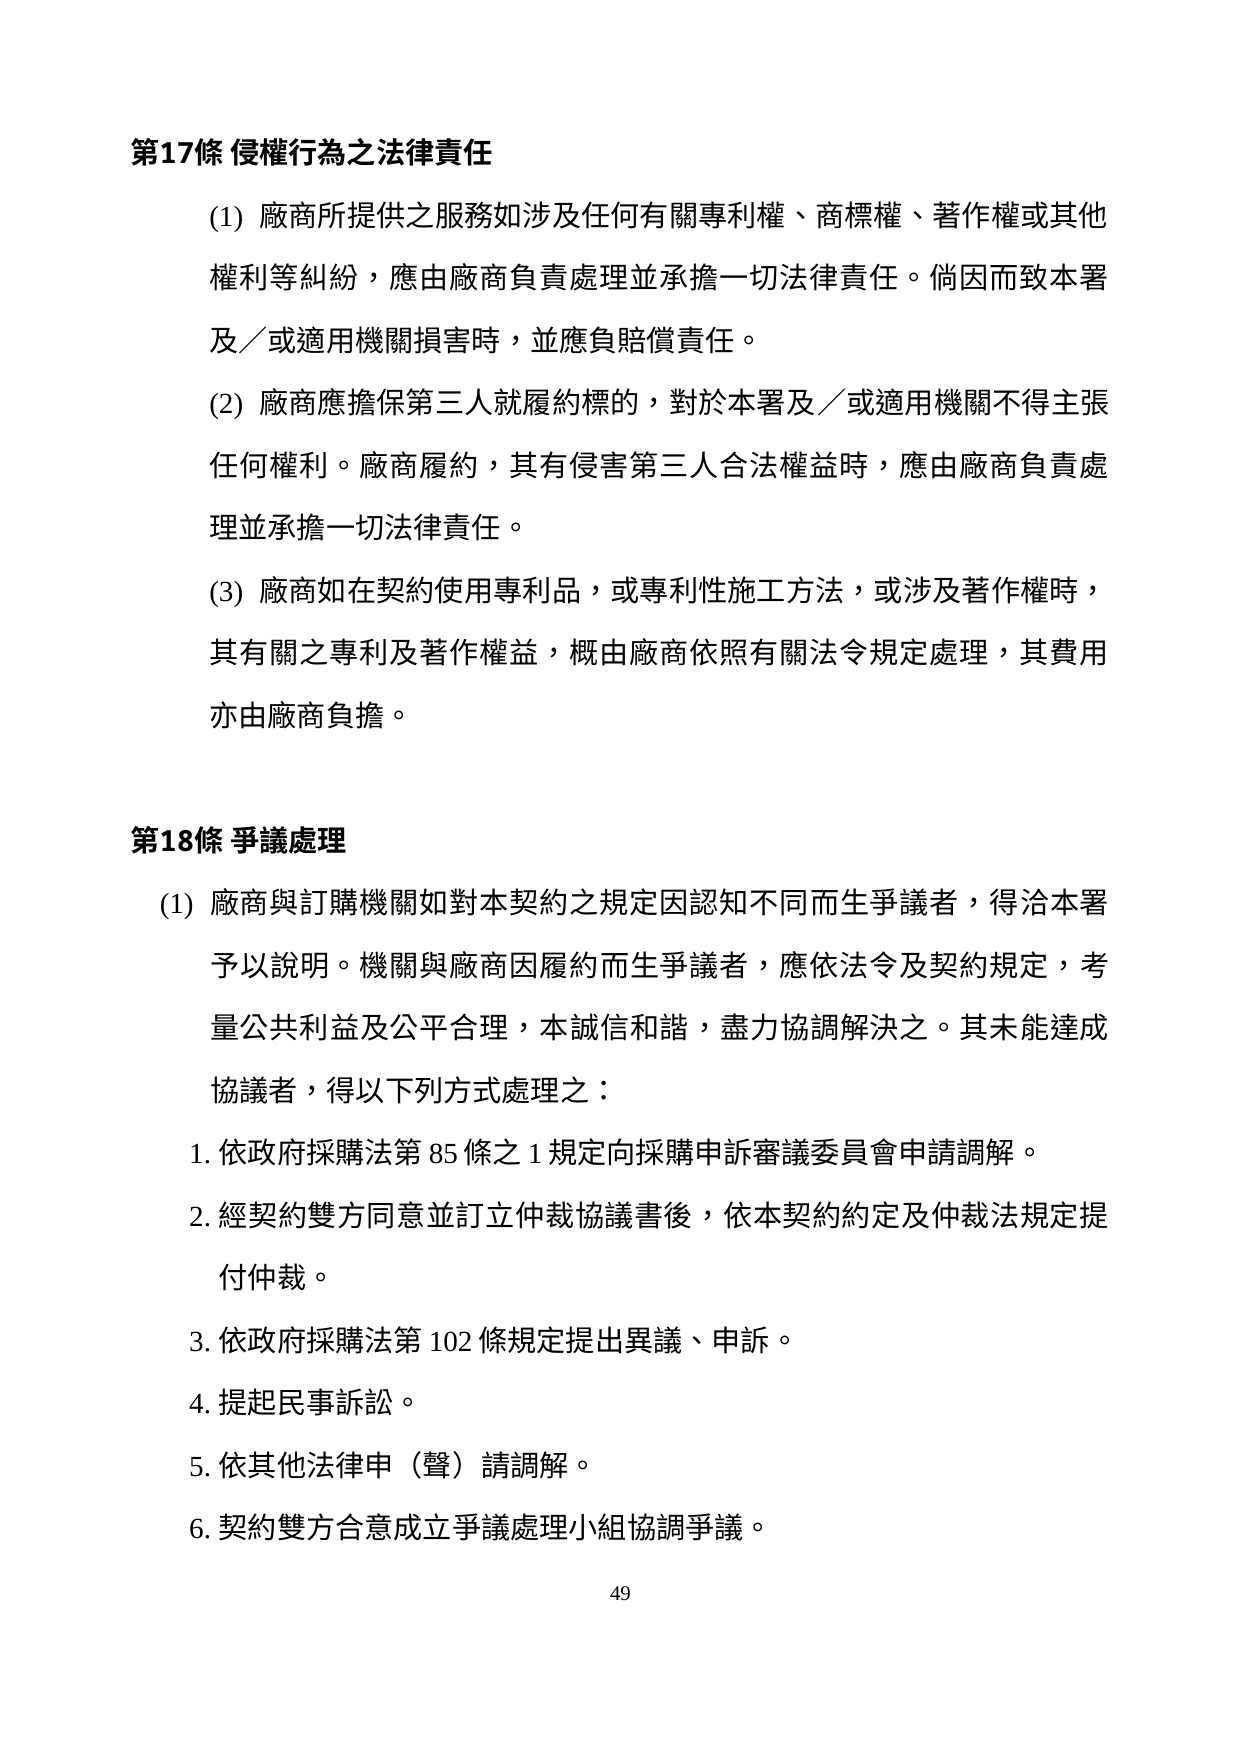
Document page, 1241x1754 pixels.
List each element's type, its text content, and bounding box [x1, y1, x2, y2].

list 提起民事訴訟。 [189, 1359, 1110, 1422]
list 廠商應擔保第三人就履約標的，對於本署及／或適用機關不得主張任何權利。廠商履約，其有侵害第三人合法權益時，應由廠商負責處理並承擔一切法律責任。 [209, 359, 1110, 547]
list 依政府採購法第102條規定提出異議、申訴。 [189, 1297, 1110, 1359]
list 經契約雙方同意並訂立仲裁協議書後，依本契約約定及仲裁法規定提付仲裁。 [189, 1172, 1110, 1297]
list 廠商與訂購機關如對本契約之規定因認知不同而生爭議者，得洽本署予以說明。機關與廠商因履約而生爭議者，應依法令及契約規定，考量公共利益及公平合理，本誠信和諧，盡力協調解決之。其未能達成協議者，得以下列方式處理之： [159, 859, 1110, 1109]
list 廠商如在契約使用專利品，或專利性施工方法，或涉及著作權時，其有關之專利及著作權益，概由廠商依照有關法令規定處理，其費用亦由廠商負擔。 [209, 547, 1110, 734]
list 契約雙方合意成立爭議處理小組協調爭議。 [189, 1484, 1110, 1547]
list 依其他法律申（聲）請調解。 [189, 1422, 1110, 1484]
list 依政府採購法第85條之1規定向採購申訴審議委員會申請調解。 [189, 1109, 1110, 1172]
list 侵權行為之法律責任 [130, 109, 1110, 172]
list 廠商所提供之服務如涉及任何有關專利權、商標權、著作權或其他權利等糾紛，應由廠商負責處理並承擔一切法律責任。倘因而致本署及／或適用機關損害時，並應負賠償責任。 [209, 172, 1110, 359]
list 爭議處理 [130, 797, 1110, 859]
